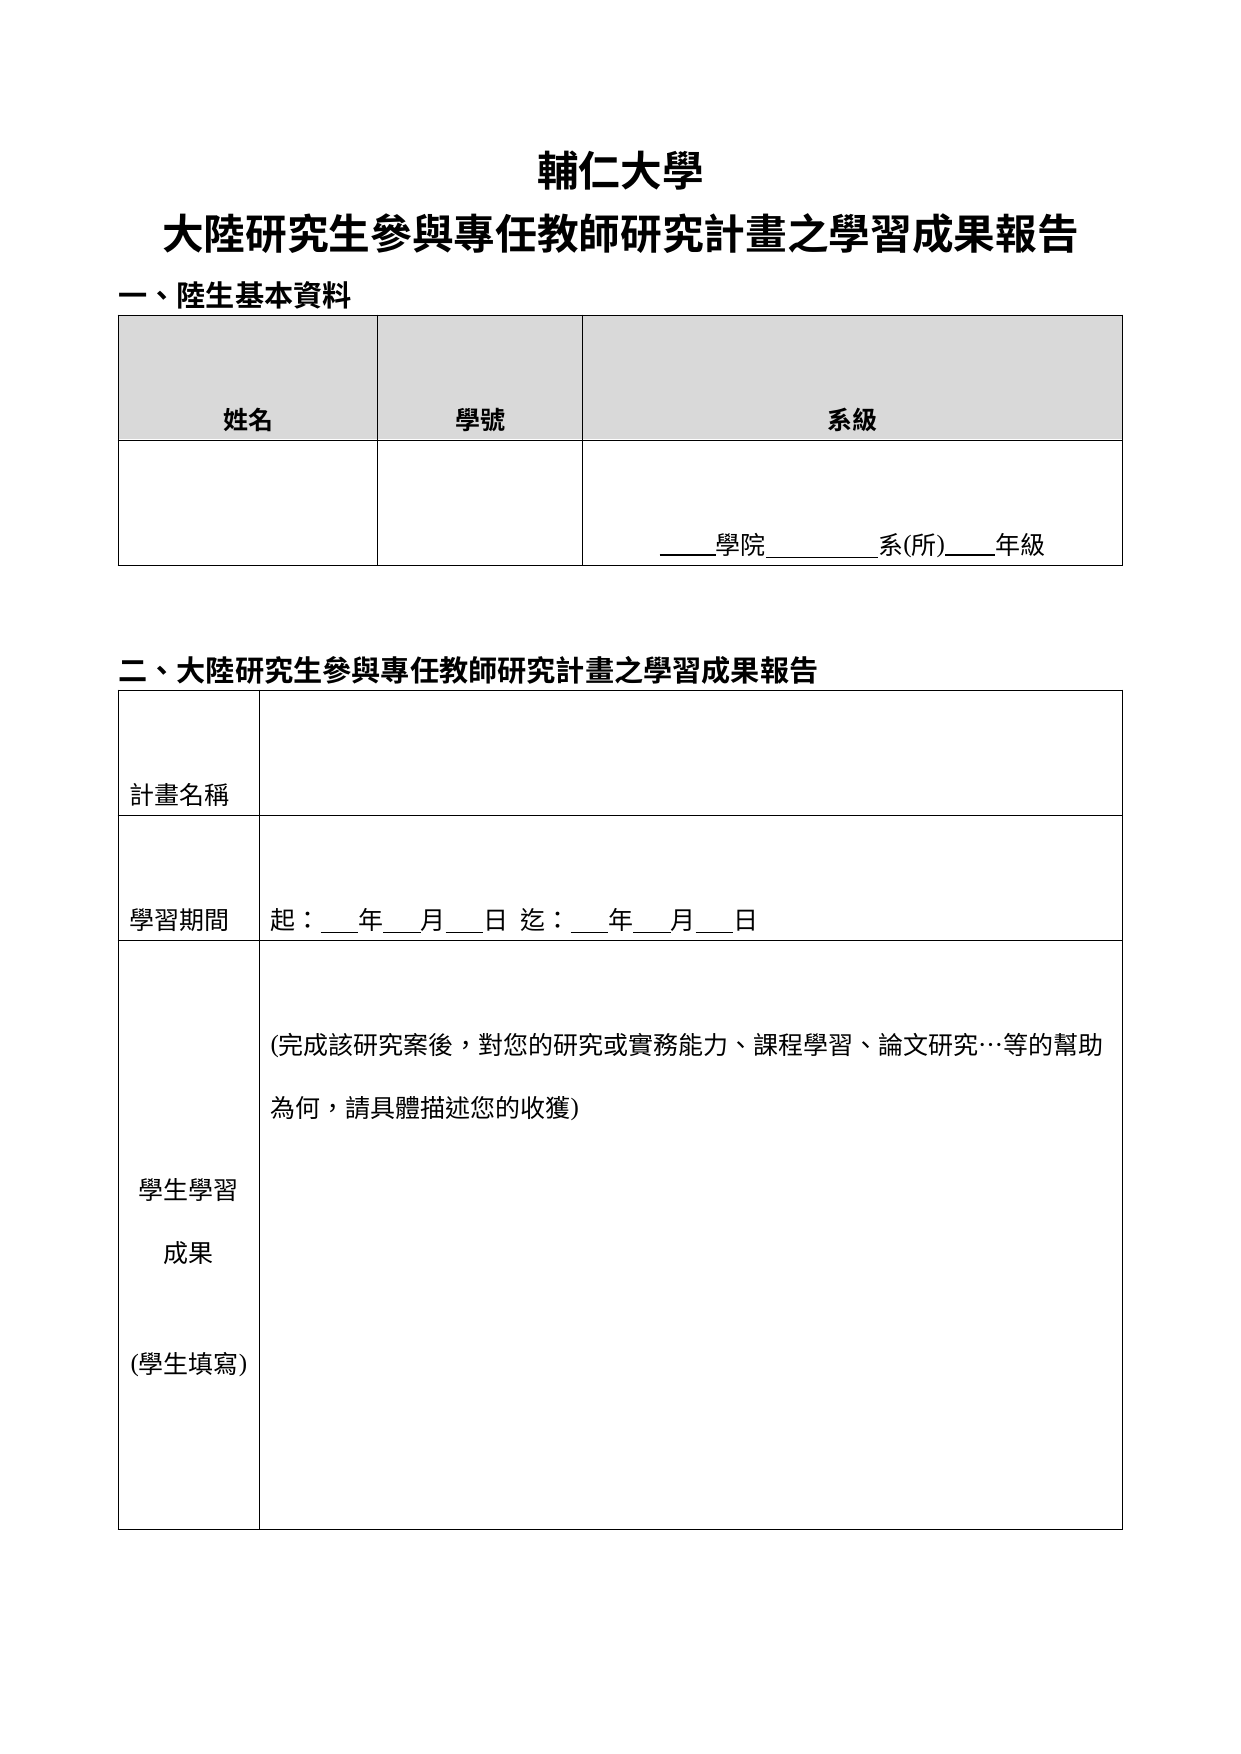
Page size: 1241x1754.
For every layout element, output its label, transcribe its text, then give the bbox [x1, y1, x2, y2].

table_header [260, 691, 1122, 814]
table_cell 起： 年 月 日 迄： 年 月 日 [260, 816, 1122, 939]
text 輔仁大學 [118, 127, 1122, 189]
text 一、陸生基本資料 [118, 252, 1122, 314]
table_header 計畫名稱 [119, 691, 259, 814]
table_header 學號 [378, 316, 582, 439]
table_cell [119, 441, 377, 564]
text 大陸研究生參與專任教師研究計畫之學習成果報告 [118, 189, 1122, 252]
table_header 姓名 [119, 316, 377, 439]
table_cell (完成該研究案後，對您的研究或實務能力、課程學習、論文研究…等的幫助為何，請具體描述您的收獲) [260, 941, 1122, 1529]
table_cell 學習期間 [119, 816, 259, 939]
text 二、大陸研究生參與專任教師研究計畫之學習成果報告 [118, 627, 1122, 689]
table_cell 學生學習成果 (學生填寫) [119, 941, 259, 1529]
table_cell 學院 系(所) 年級 [583, 441, 1122, 564]
table_cell [378, 441, 582, 564]
table_header 系級 [583, 316, 1122, 439]
